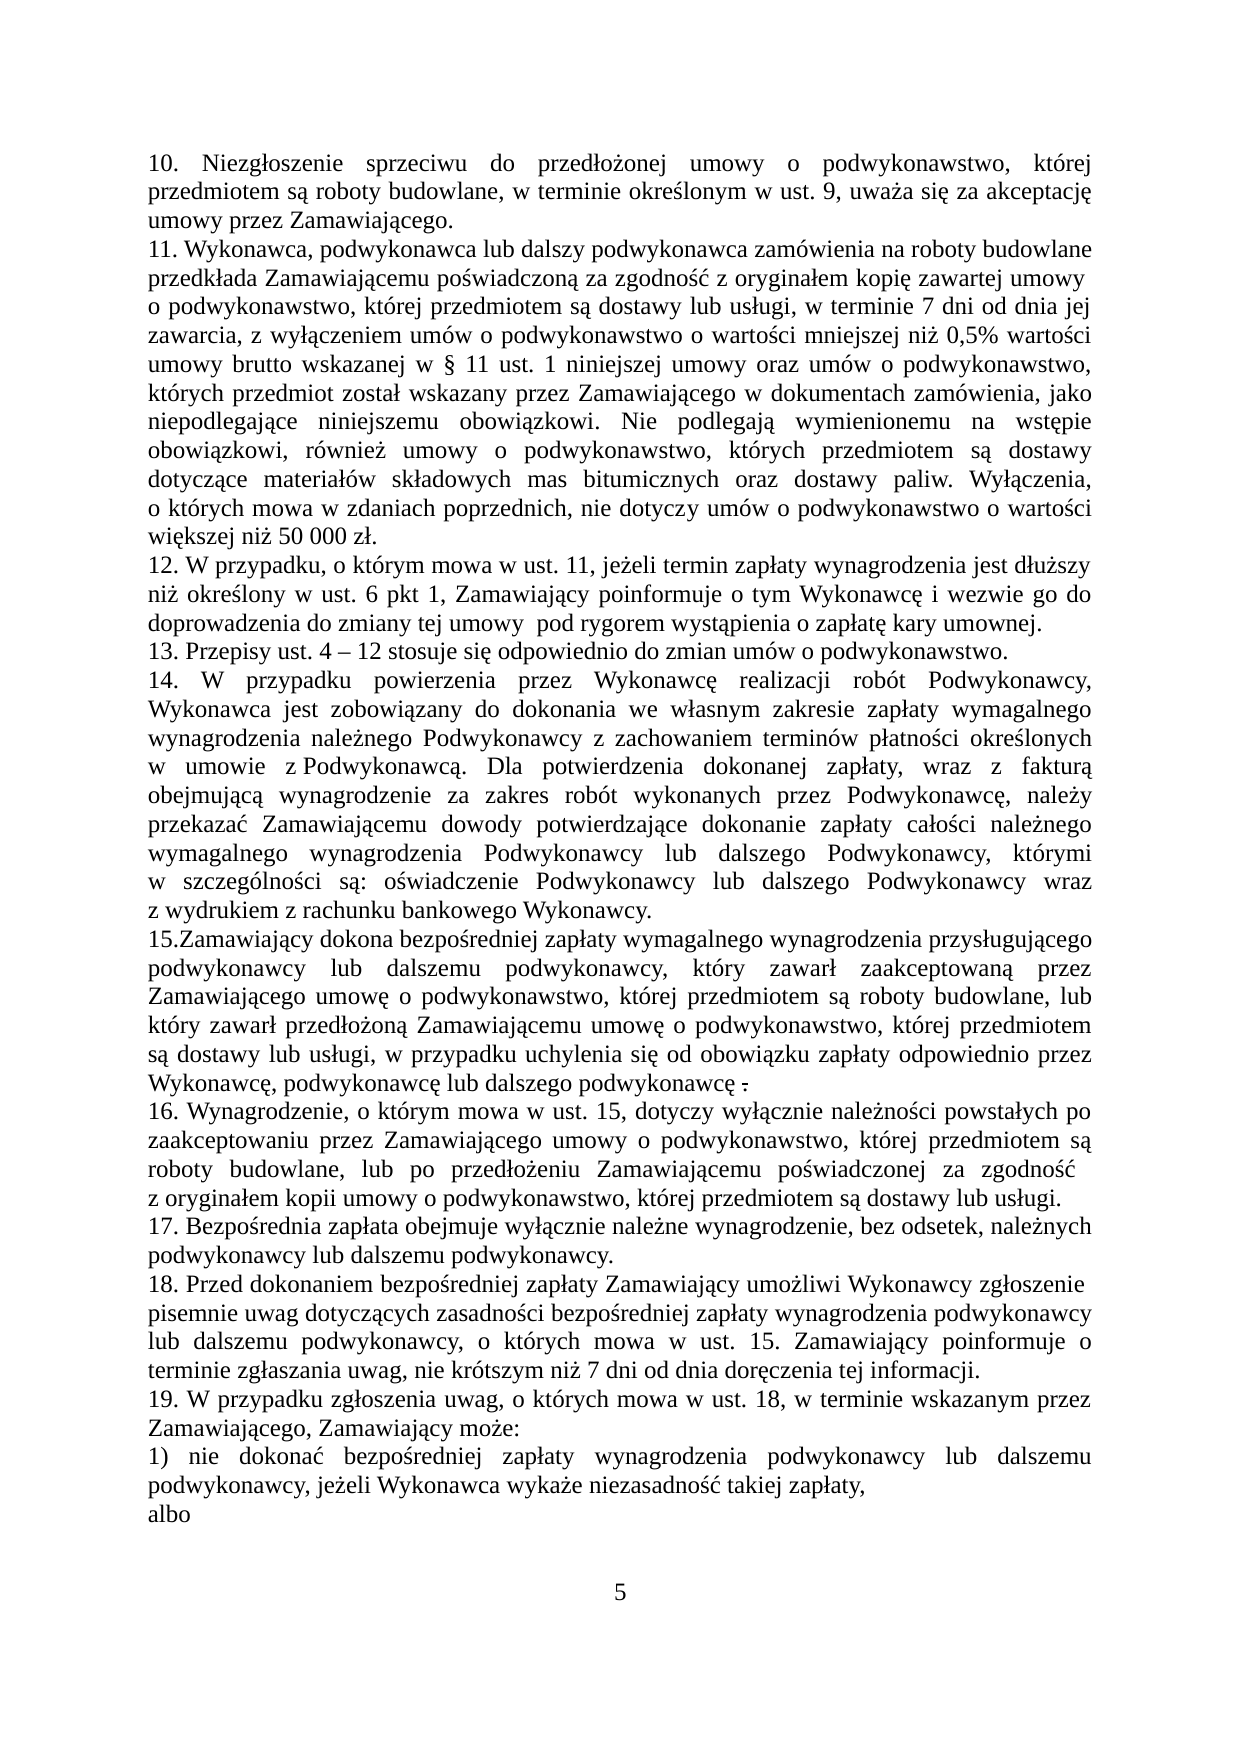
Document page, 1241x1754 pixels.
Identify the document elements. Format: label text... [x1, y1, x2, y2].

list 11. Wykonawca, podwykonawca lub dalszy podwykonawca zamówienia na roboty budowlane przedkłada Zamawiającemu poświadczoną za zgodność z oryginałem kopię zawartej umowy o podwykonawstwo, której przedmiotem są dostawy lub usługi, w terminie 7 dni od dnia jej zawarcia, z wyłączeniem umów o podwykonawstwo o wartości mniejszej niż 0,5% wartości umowy brutto wskazanej w § 11 ust. 1 niniejszej umowy oraz umów o podwykonawstwo, których przedmiot został wskazany przez Zamawiającego w dokumentach zamówienia, jako niepodlegające niniejszemu obowiązkowi. Nie podlegają wymienionemu na wstępie obowiązkowi, również umowy o podwykonawstwo, których przedmiotem są dostawy dotyczące materiałów składowych mas bitumicznych oraz dostawy paliw. Wyłączenia, o których mowa w zdaniach poprzednich, nie dotyczy umów o podwykonawstwo o wartości większej niż 50 000 zł. [148, 234, 1093, 550]
list albo [148, 1499, 1093, 1528]
list 13. Przepisy ust. 4 – 12 stosuje się odpowiednio do zmian umów o podwykonawstwo. [148, 636, 1093, 665]
list 15.Zamawiający dokona bezpośredniej zapłaty wymagalnego wynagrodzenia przysługującego podwykonawcy lub dalszemu podwykonawcy, który zawarł zaakceptowaną przez Zamawiającego umowę o podwykonawstwo, której przedmiotem są roboty budowlane, lub który zawarł przedłożoną Zamawiającemu umowę o podwykonawstwo, której przedmiotem są dostawy lub usługi, w przypadku uchylenia się od obowiązku zapłaty odpowiednio przez Wykonawcę, podwykonawcę lub dalszego podwykonawcę . [148, 924, 1093, 1096]
list 19. W przypadku zgłoszenia uwag, o których mowa w ust. 18, w terminie wskazanym przez Zamawiającego, Zamawiający może: [148, 1384, 1093, 1441]
list 14. W przypadku powierzenia przez Wykonawcę realizacji robót Podwykonawcy, Wykonawca jest zobowiązany do dokonania we własnym zakresie zapłaty wymagalnego wynagrodzenia należnego Podwykonawcy z zachowaniem terminów płatności określonych w umowie z Podwykonawcą. Dla potwierdzenia dokonanej zapłaty, wraz z fakturą obejmującą wynagrodzenie za zakres robót wykonanych przez Podwykonawcę, należy przekazać Zamawiającemu dowody potwierdzające dokonanie zapłaty całości należnego wymagalnego wynagrodzenia Podwykonawcy lub dalszego Podwykonawcy, którymi w szczególności są: oświadczenie Podwykonawcy lub dalszego Podwykonawcy wraz z wydrukiem z rachunku bankowego Wykonawcy. [148, 665, 1093, 924]
list 10. Niezgłoszenie sprzeciwu do przedłożonej umowy o podwykonawstwo, której przedmiotem są roboty budowlane, w terminie określonym w ust. 9, uważa się za akceptację umowy przez Zamawiającego. [148, 148, 1093, 234]
list 17. Bezpośrednia zapłata obejmuje wyłącznie należne wynagrodzenie, bez odsetek, należnych podwykonawcy lub dalszemu podwykonawcy. [148, 1211, 1093, 1269]
list 1) nie dokonać bezpośredniej zapłaty wynagrodzenia podwykonawcy lub dalszemu podwykonawcy, jeżeli Wykonawca wykaże niezasadność takiej zapłaty, [148, 1441, 1093, 1499]
list 16. Wynagrodzenie, o którym mowa w ust. 15, dotyczy wyłącznie należności powstałych po zaakceptowaniu przez Zamawiającego umowy o podwykonawstwo, której przedmiotem są roboty budowlane, lub po przedłożeniu Zamawiającemu poświadczonej za zgodność z oryginałem kopii umowy o podwykonawstwo, której przedmiotem są dostawy lub usługi. [148, 1096, 1093, 1211]
list 12. W przypadku, o którym mowa w ust. 11, jeżeli termin zapłaty wynagrodzenia jest dłuższy niż określony w ust. 6 pkt 1, Zamawiający poinformuje o tym Wykonawcę i wezwie go do doprowadzenia do zmiany tej umowy pod rygorem wystąpienia o zapłatę kary umownej. [148, 550, 1093, 636]
list 18. Przed dokonaniem bezpośredniej zapłaty Zamawiający umożliwi Wykonawcy zgłoszenie pisemnie uwag dotyczących zasadności bezpośredniej zapłaty wynagrodzenia podwykonawcy lub dalszemu podwykonawcy, o których mowa w ust. 15. Zamawiający poinformuje o terminie zgłaszania uwag, nie krótszym niż 7 dni od dnia doręczenia tej informacji. [148, 1269, 1093, 1384]
